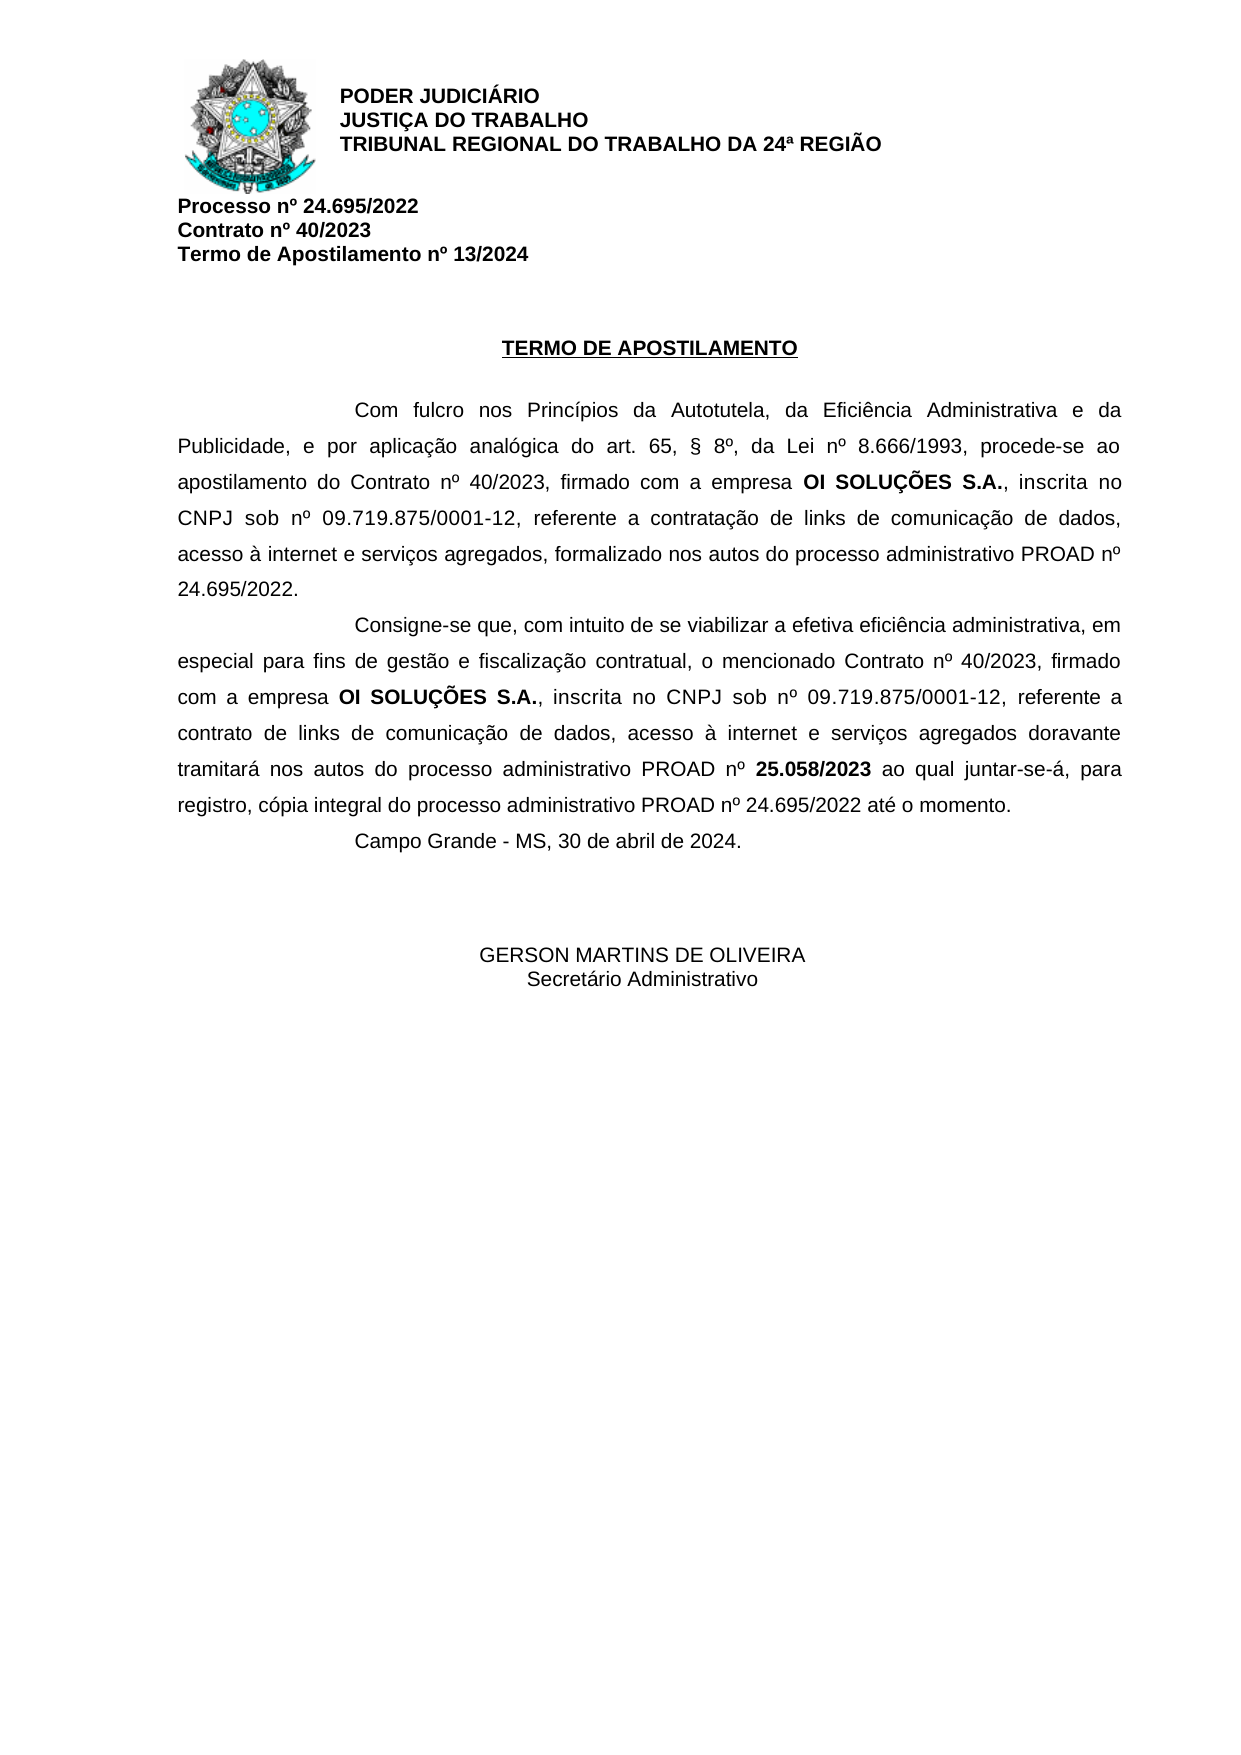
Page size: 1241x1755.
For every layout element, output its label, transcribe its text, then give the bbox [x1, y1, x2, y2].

subtitle GERSON MARTINS DE OLIVEIRA [162, 943, 1122, 967]
subtitle Secretário Administrativo [162, 967, 1122, 991]
subtitle Com fulcro nos Princípios da Autotutela, da Eficiência Administrativa e da Publicidade, e por aplicação analógica do art. 65, § 8º, da Lei nº 8.666/1993, procede-se ao apostilamento do Contrato nº 40/2023, firmado com a empresa OI SOLUÇÕES S.A., inscrita no CNPJ sob nº 09.719.875/0001-12, referente a contratação de links de comunicação de dados, acesso à internet e serviços agregados, formalizado nos autos do processo administrativo PROAD nº 24.695/2022. [177, 398, 1122, 601]
subtitle TERMO DE APOSTILAMENTO [177, 332, 1122, 361]
subtitle Campo Grande - MS, 30 de abril de 2024. [177, 829, 1122, 853]
subtitle Consigne-se que, com intuito de se viabilizar a efetiva eficiência administrativa, em especial para fins de gestão e fiscalização contratual, o mencionado Contrato nº 40/2023, firmado com a empresa OI SOLUÇÕES S.A., inscrita no CNPJ sob nº 09.719.875/0001-12, referente a contrato de links de comunicação de dados, acesso à internet e serviços agregados doravante tramitará nos autos do processo administrativo PROAD nº 25.058/2023 ao qual juntar-se-á, para registro, cópia integral do processo administrativo PROAD nº 24.695/2022 até o momento. [177, 613, 1122, 817]
